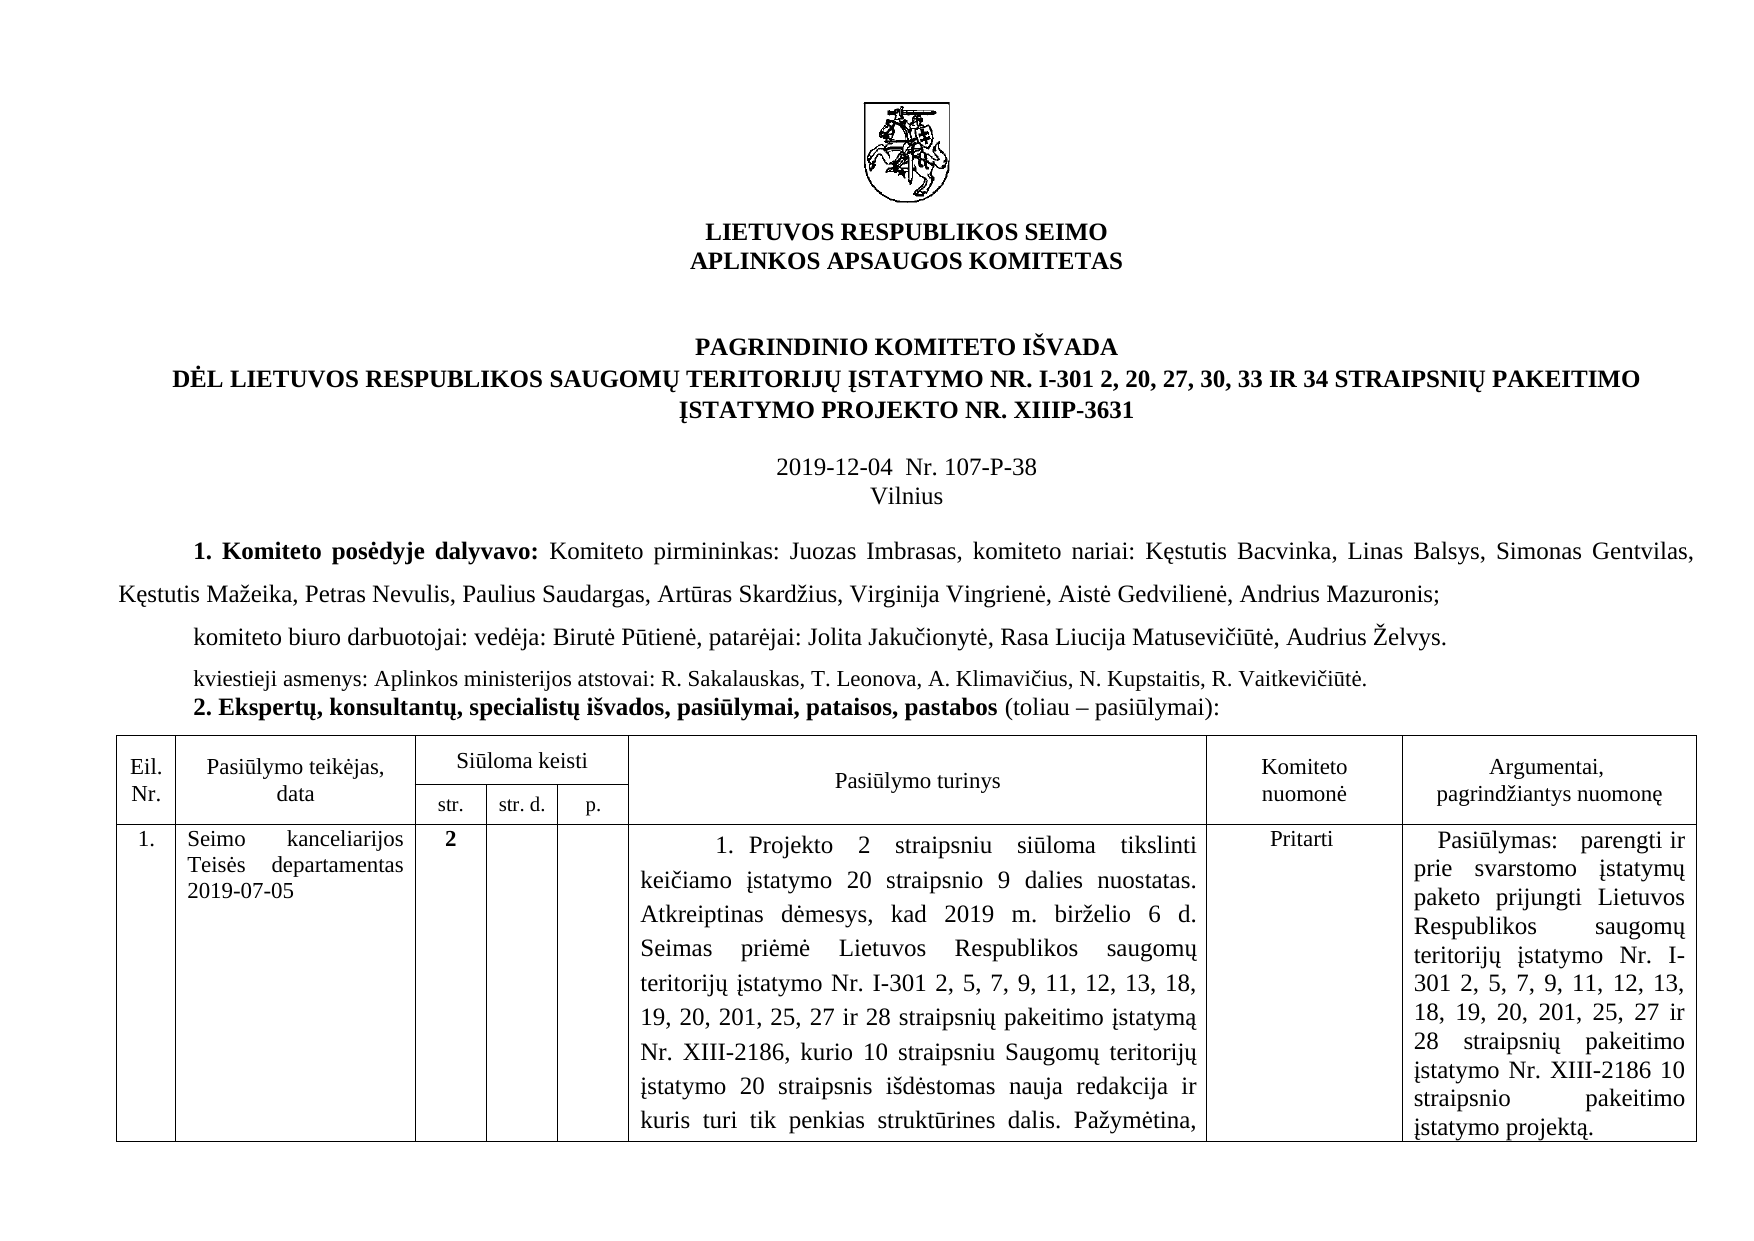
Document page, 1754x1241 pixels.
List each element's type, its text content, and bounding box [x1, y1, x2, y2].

text DĖL LIETUVOS RESPUBLIKOS SAUGOMŲ TERITORIJŲ ĮSTATYMO NR. I-301 2, 20, 27, 30, 33 IR 34 STRAIPSNIŲ PAKEITIMO ĮSTATYMO PROJEKTo NR. XIIIP-3631 [118, 361, 1695, 423]
table_cell 1. Projekto 2 straipsniu siūloma tikslinti keičiamo įstatymo 20 straipsnio 9 dalies nuostatas. Atkreiptinas dėmesys, kad 2019 m. birželio 6 d. Seimas priėmė Lietuvos Respublikos saugomų teritorijų įstatymo Nr. I-301 2, 5, 7, 9, 11, 12, 13, 18, 19, 20, 201, 25, 27 ir 28 straipsnių pakeitimo įstatymą Nr. XIII-2186, kurio 10 straipsniu Saugomų teritorijų įstatymo 20 straipsnis išdėstomas nauja redakcija ir kuris turi tik penkias struktūrines dalis. Pažymėtina, [629, 825, 1206, 1141]
table_cell p. [558, 785, 628, 824]
table_header Komiteto nuomonė [1207, 736, 1402, 824]
table_cell 2 [416, 825, 486, 1141]
table_cell Seimo kanceliarijos Teisės departamentas 2019-07-05 [176, 825, 415, 1141]
table_cell Pritarti [1207, 825, 1402, 1141]
table_cell str. [416, 785, 486, 824]
table_cell 1. [117, 825, 175, 1141]
text kviestieji asmenys: Aplinkos ministerijos atstovai: R. Sakalauskas, T. Leonova, A. Klimavičius, N. Kupstaitis, R. Vaitkevičiūtė. [118, 666, 1695, 692]
table_cell str. d. [487, 785, 557, 824]
table_header Argumentai, pagrindžiantys nuomonę [1403, 736, 1696, 824]
table_cell Pasiūlymas: parengti ir prie svarstomo įstatymų paketo prijungti Lietuvos Respublikos saugomų teritorijų įstatymo Nr. I-301 2, 5, 7, 9, 11, 12, 13, 18, 19, 20, 201, 25, 27 ir 28 straipsnių pakeitimo įstatymo Nr. XIII-2186 10 straipsnio pakeitimo įstatymo projektą. [1403, 825, 1696, 1141]
text Vilnius [118, 481, 1695, 510]
text LIETUVOS RESPUBLIKOS SEIMO [118, 217, 1695, 246]
text 2019-12-04 Nr. 107-P-38 [118, 452, 1695, 481]
text komiteto biuro darbuotojai: vedėja: Birutė Pūtienė, patarėjai: Jolita Jakučionytė, Rasa Liucija Matusevičiūtė, Audrius Želvys. [118, 622, 1695, 651]
text 1. Komiteto posėdyje dalyvavo: Komiteto pirmininkas: Juozas Imbrasas, komiteto nariai: Kęstutis Bacvinka, Linas Balsys, Simonas Gentvilas, Kęstutis Mažeika, Petras Nevulis, Paulius Saudargas, Artūras Skardžius, Virginija Vingrienė, Aistė Gedvilienė, Andrius Mazuronis; [118, 536, 1695, 608]
text PAGRINDINIO KOMITETO IŠVADA [118, 332, 1695, 361]
table_header Pasiūlymo turinys [629, 736, 1206, 824]
table_cell [487, 825, 557, 1141]
table_header Siūloma keisti [416, 736, 628, 784]
table_cell [558, 825, 628, 1141]
table_header Pasiūlymo teikėjas, data [176, 736, 415, 824]
text Aplinkos apsaugos komitetas [118, 246, 1695, 274]
text 2. Ekspertų, konsultantų, specialistų išvados, pasiūlymai, pataisos, pastabos (toliau – pasiūlymai): [118, 692, 1695, 721]
table_header Eil. Nr. [117, 736, 175, 824]
